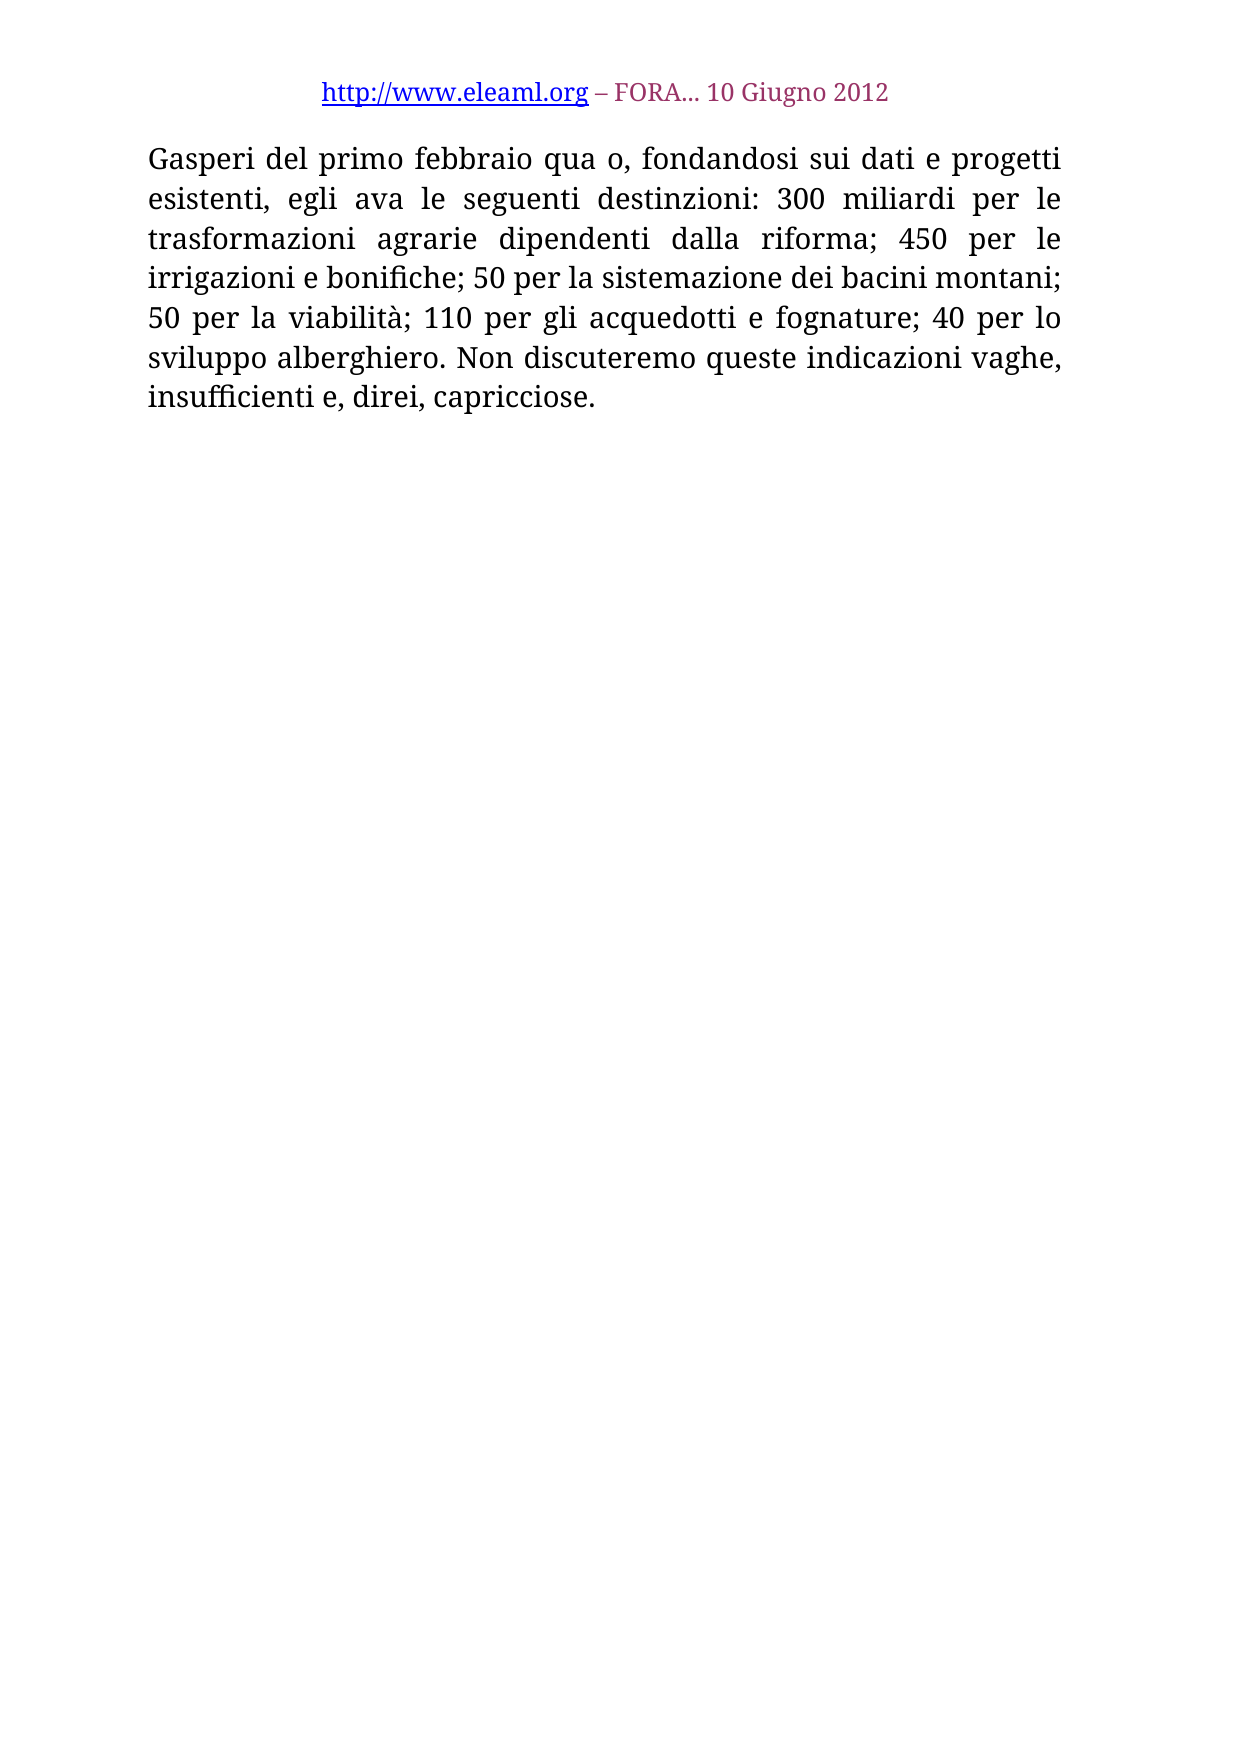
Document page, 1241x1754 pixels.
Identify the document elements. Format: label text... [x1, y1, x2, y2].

text Gasperi del primo febbraio qua o, fondandosi sui dati e progetti esistenti, egli ava le seguenti destinzioni: 300 miliardi per le trasformazioni agrarie dipendenti dalla riforma; 450 per le irrigazioni e bonifiche; 50 per la sistemazione dei bacini montani; 50 per la viabilità; 110 per gli acquedotti e fognature; 40 per lo sviluppo alberghiero. Non discuteremo queste indicazioni vaghe, insufficienti e, direi, capricciose. [148, 138, 1063, 416]
